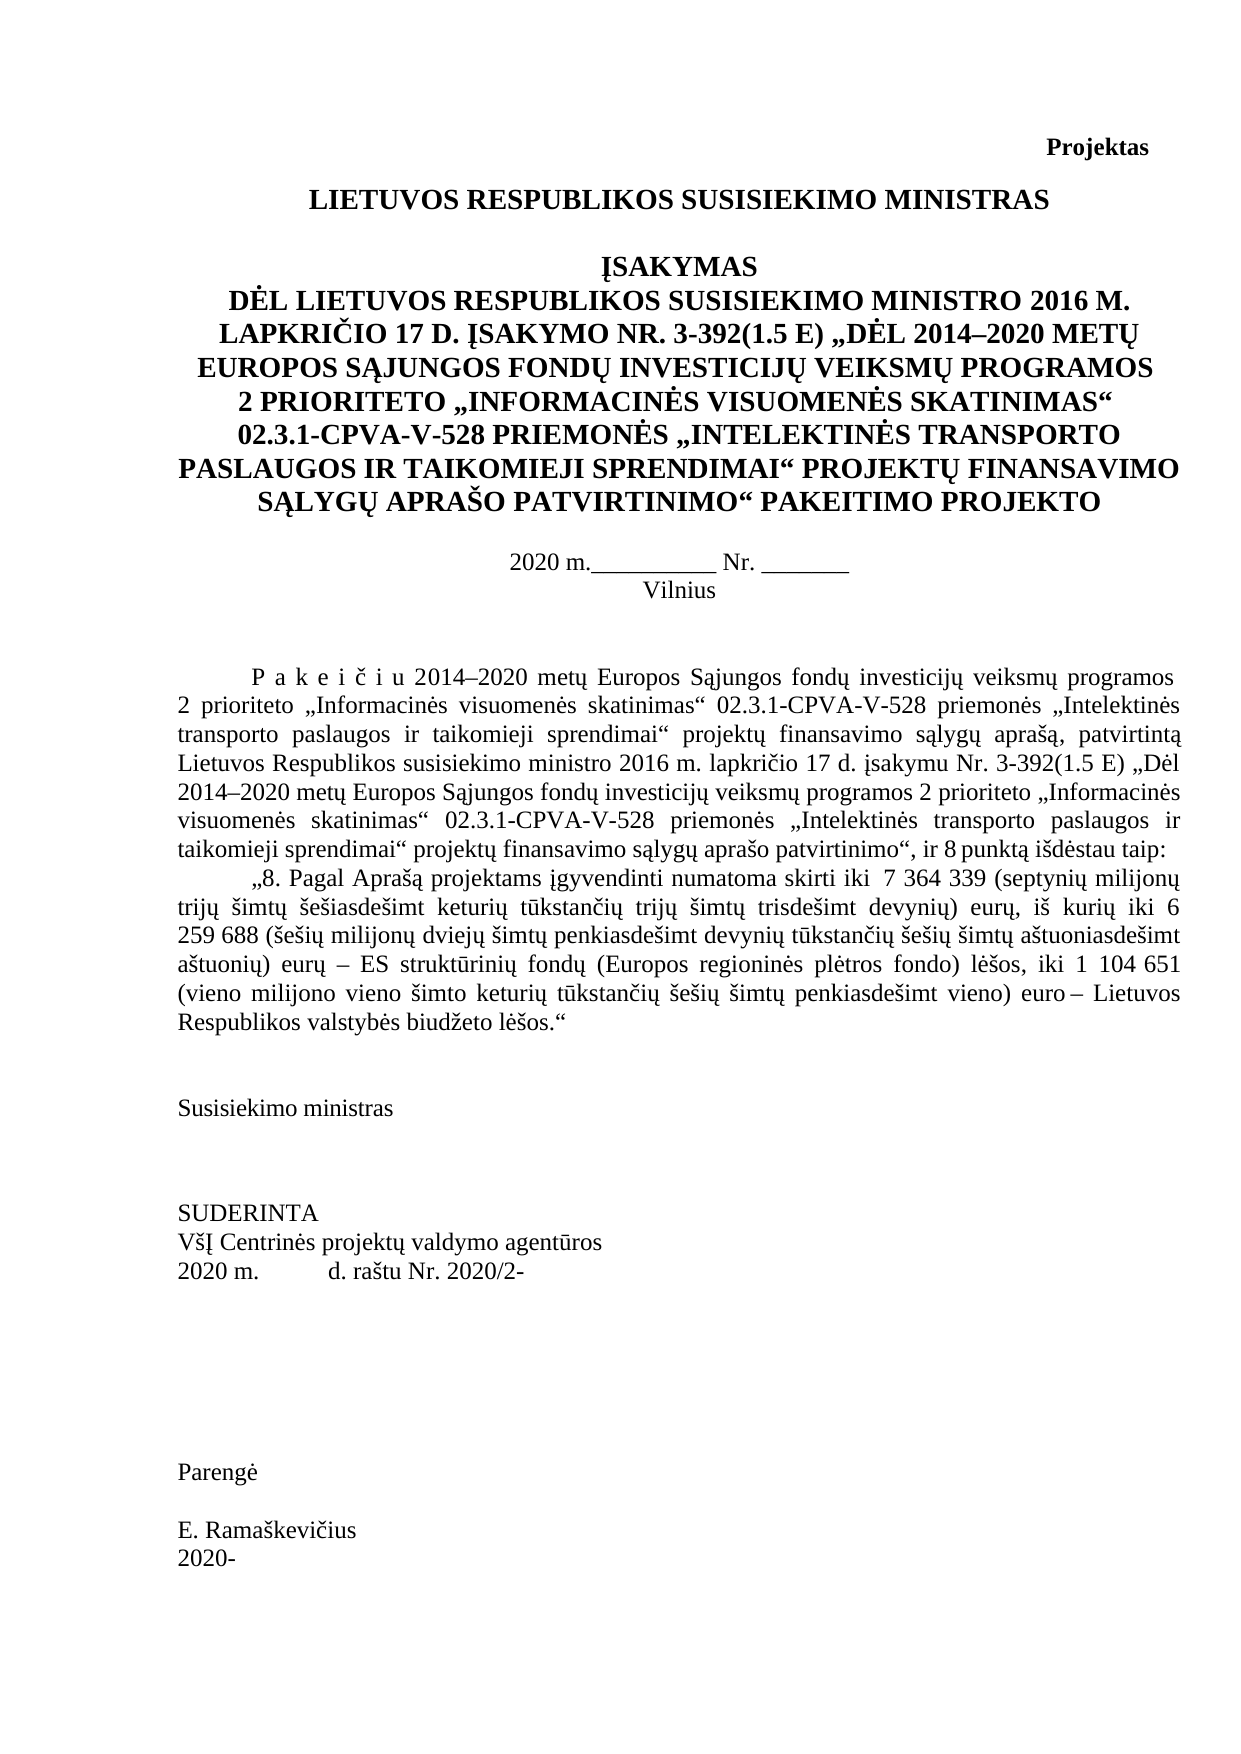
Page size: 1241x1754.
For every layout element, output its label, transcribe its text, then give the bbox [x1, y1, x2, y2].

text E. Ramaškevičius [177, 1515, 1181, 1543]
text 2020- [177, 1543, 709, 1572]
text 2020 m. d. raštu Nr. 2020/2- [177, 1256, 709, 1285]
text 2020 m.__________ Nr. _______ [177, 547, 1181, 575]
text LIETUVOS RESPUBLIKOS SUSISIEKIMO MINISTRAS [177, 182, 1181, 216]
text Vilnius [177, 575, 1181, 604]
text VšĮ Centrinės projektų valdymo agentūros [177, 1227, 709, 1256]
text Projektas [177, 132, 1181, 161]
text SUDERINTA [177, 1198, 709, 1227]
text „8. Pagal Aprašą projektams įgyvendinti numatoma skirti iki 7 364 339 (septynių milijonų trijų šimtų šešiasdešimt keturių tūkstančių trijų šimtų trisdešimt devynių) eurų, iš kurių iki 6 259 688 (šešių milijonų dviejų šimtų penkiasdešimt devynių tūkstančių šešių šimtų aštuoniasdešimt aštuonių) eurų – ES struktūrinių fondų (Europos regioninės plėtros fondo) lėšos, iki 1 104 651 (vieno milijono vieno šimto keturių tūkstančių šešių šimtų penkiasdešimt vieno) euro – Lietuvos Respublikos valstybės biudžeto lėšos.“ [177, 863, 1181, 1035]
text Parengė [177, 1457, 1181, 1486]
text Susisiekimo ministras [177, 1093, 1181, 1122]
text P a k e i č i u 2014–2020 metų Europos Sąjungos fondų investicijų veiksmų programos 2 prioriteto „Informacinės visuomenės skatinimas“ 02.3.1-CPVA-V-528 priemonės „Intelektinės transporto paslaugos ir taikomieji sprendimai“ projektų finansavimo sąlygų aprašą, patvirtintą Lietuvos Respublikos susisiekimo ministro 2016 m. lapkričio 17 d. įsakymu Nr. 3-392(1.5 E) „Dėl 2014–2020 metų Europos Sąjungos fondų investicijų veiksmų programos 2 prioriteto „Informacinės visuomenės skatinimas“ 02.3.1-CPVA-V-528 priemonės „Intelektinės transporto paslaugos ir taikomieji sprendimai“ projektų finansavimo sąlygų aprašo patvirtinimo“, ir 8 punktą išdėstau taip: [177, 662, 1181, 863]
text DĖL LIETUVOS RESPUBLIKOS SUSISIEKIMO MINISTRO 2016 M. LAPKRIČIO 17 d. ĮSAKYMO NR. 3-392(1.5 E) „DĖL 2014–2020 METŲ EUROPOS SĄJUNGOS FONDŲ INVESTICIJŲ VEIKSMŲ PROGRAMOS 2 PRIORITETO „INFORMACINĖS VISUOMENĖS SKATINIMAS“ 02.3.1-CPVA-V-528 PRIEMONĖS „INTELEKTINĖS TRANSPORTO PASLAUGOS IR TAIKOMIEJI SPRENDIMAI“ PROJEKTŲ FINANSAVIMO SĄLYGŲ APRAŠO PATVIRTINIMO“ PAKEITIMO projekto [177, 283, 1181, 518]
text ĮSAKYMAS [177, 249, 1181, 283]
